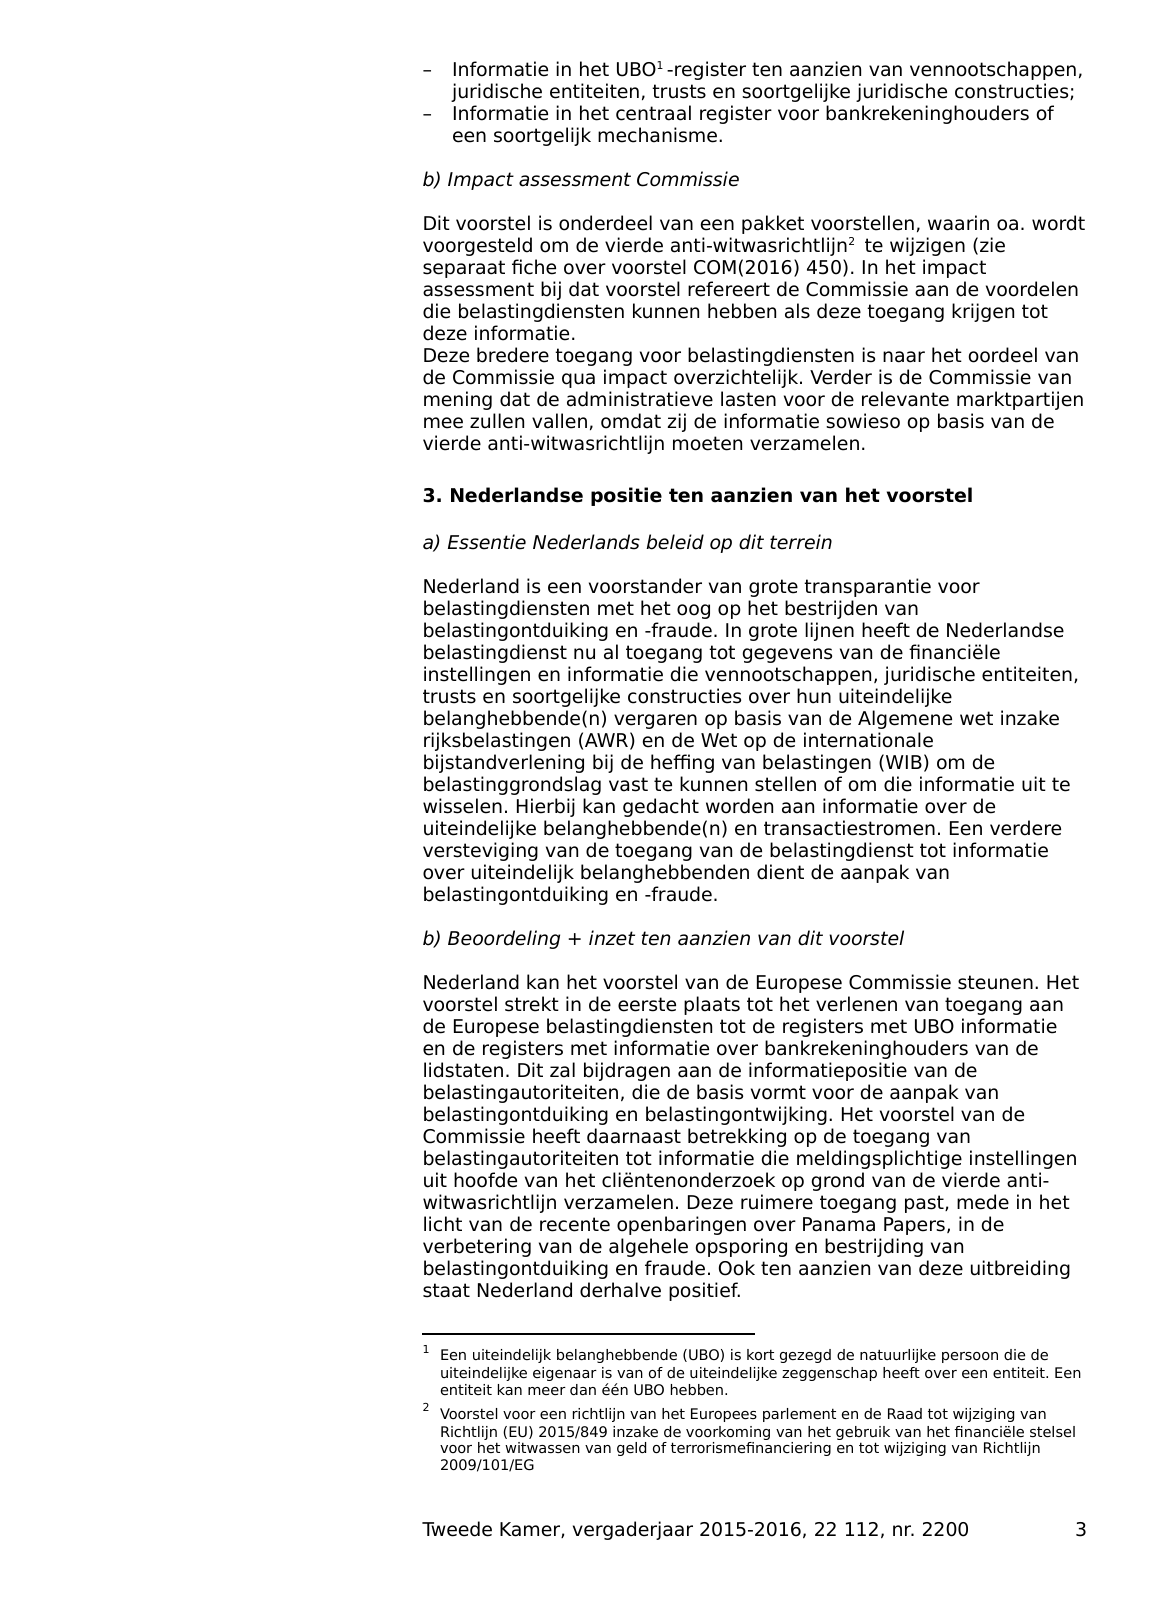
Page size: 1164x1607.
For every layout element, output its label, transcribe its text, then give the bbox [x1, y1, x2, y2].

subtitle 3. Nederlandse positie ten aanzien van het voorstel [422, 485, 1087, 507]
text Nederland is een voorstander van grote transparantie voor belastingdiensten met het oog op het bestrijden van belastingontduiking en -fraude. In grote lijnen heeft de Nederlandse belastingdienst nu al toegang tot gegevens van de financiële instellingen en informatie die vennootschappen, juridische entiteiten, trusts en soortgelijke constructies over hun uiteindelijke belanghebbende(n) vergaren op basis van de Algemene wet inzake rijksbelastingen (AWR) en de Wet op de internationale bijstandverlening bij de heffing van belastingen (WIB) om de belastinggrondslag vast te kunnen stellen of om die informatie uit te wisselen. Hierbij kan gedacht worden aan informatie over de uiteindelijke belanghebbende(n) en transactiestromen. Een verdere versteviging van de toegang van de belastingdienst tot informatie over uiteindelijk belanghebbenden dient de aanpak van belastingontduiking en -fraude. [422, 576, 1087, 906]
text Een uiteindelijk belanghebbende (UBO) is kort gezegd de natuurlijke persoon die de uiteindelijke eigenaar is van of de uiteindelijke zeggenschap heeft over een entiteit. Een entiteit kan meer dan één UBO hebben. [422, 1343, 1087, 1399]
text Voorstel voor een richtlijn van het Europees parlement en de Raad tot wijziging van Richtlijn (EU) 2015/849 inzake de voorkoming van het gebruik van het financiële stelsel voor het witwassen van geld of terrorismefinanciering en tot wijziging van Richtlijn 2009/101/EG [422, 1402, 1087, 1474]
text Dit voorstel is onderdeel van een pakket voorstellen, waarin oa. wordt voorgesteld om de vierde anti-witwasrichtlijn te wijzigen (zie separaat fiche over voorstel COM(2016) 450). In het impact assessment bij dat voorstel refereert de Commissie aan de voordelen die belastingdiensten kunnen hebben als deze toegang krijgen tot deze informatie. [422, 213, 1087, 345]
text Nederland kan het voorstel van de Europese Commissie steunen. Het voorstel strekt in de eerste plaats tot het verlenen van toegang aan de Europese belastingdiensten tot de registers met UBO informatie en de registers met informatie over bankrekeninghouders van de lidstaten. Dit zal bijdragen aan de informatiepositie van de belastingautoriteiten, die de basis vormt voor de aanpak van belastingontduiking en belastingontwijking. Het voorstel van de Commissie heeft daarnaast betrekking op de toegang van belastingautoriteiten tot informatie die meldingsplichtige instellingen uit hoofde van het cliëntenonderzoek op grond van de vierde anti-witwasrichtlijn verzamelen. Deze ruimere toegang past, mede in het licht van de recente openbaringen over Panama Papers, in de verbetering van de algehele opsporing en bestrijding van belastingontduiking en fraude. Ook ten aanzien van deze uitbreiding staat Nederland derhalve positief. [422, 972, 1087, 1302]
text – Informatie in het UBO-register ten aanzien van vennootschappen, juridische entiteiten, trusts en soortgelijke juridische constructies; [422, 59, 1087, 103]
subtitle a) Essentie Nederlands beleid op dit terrein [422, 532, 1087, 554]
subtitle b) Beoordeling + inzet ten aanzien van dit voorstel [422, 928, 1087, 950]
text – Informatie in het centraal register voor bankrekeninghouders of een soortgelijk mechanisme. [422, 103, 1087, 147]
subtitle b) Impact assessment Commissie [422, 169, 1087, 191]
text Deze bredere toegang voor belastingdiensten is naar het oordeel van de Commissie qua impact overzichtelijk. Verder is de Commissie van mening dat de administratieve lasten voor de relevante marktpartijen mee zullen vallen, omdat zij de informatie sowieso op basis van de vierde anti-witwasrichtlijn moeten verzamelen. [422, 345, 1087, 455]
